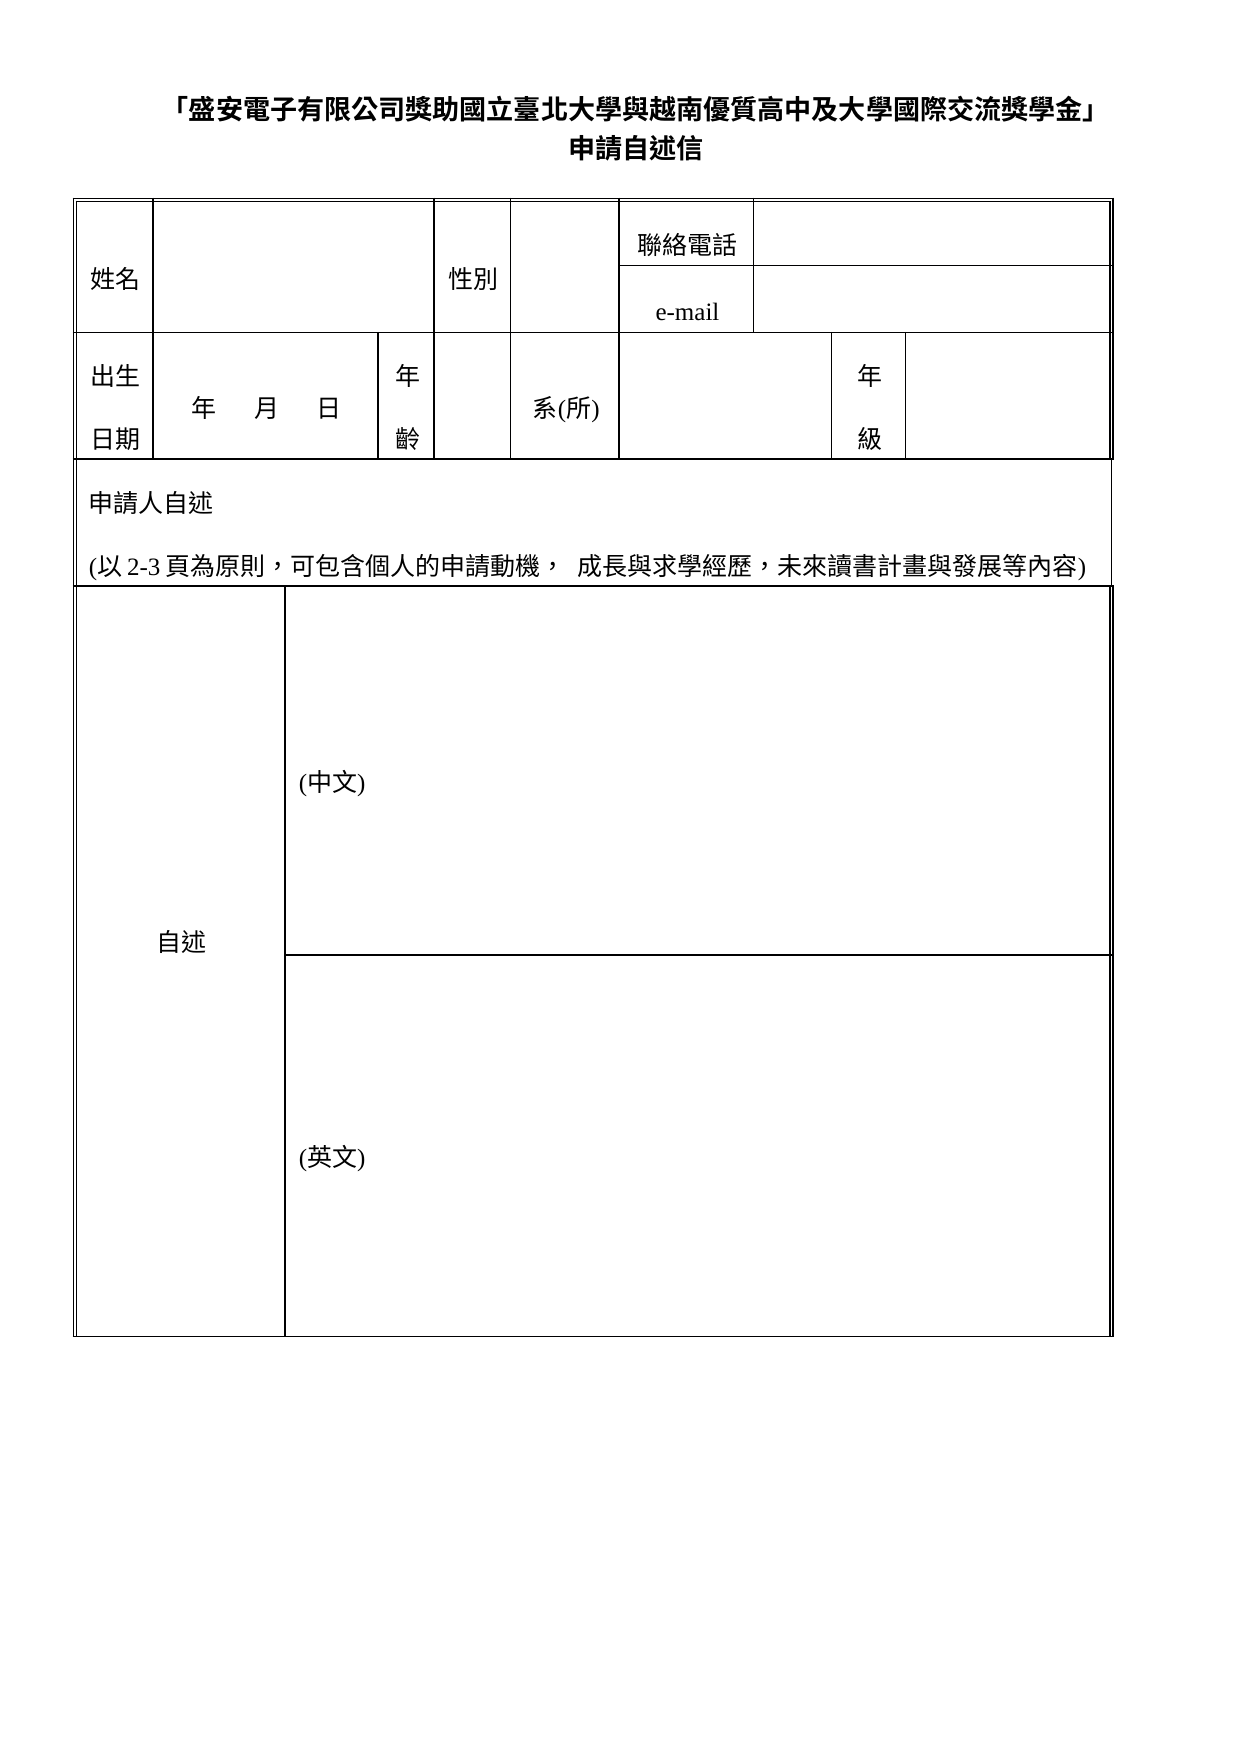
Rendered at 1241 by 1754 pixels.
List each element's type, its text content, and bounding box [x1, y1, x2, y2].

table_cell [906, 333, 1109, 458]
table_header 姓名 [77, 202, 152, 332]
table_cell 出生日期 [77, 333, 152, 458]
table_cell (英文) [286, 956, 1109, 1336]
table_header [754, 202, 1109, 264]
table_cell [620, 333, 831, 458]
table_header [511, 202, 618, 332]
table_cell 系(所) [511, 333, 618, 458]
table_header [154, 202, 433, 332]
table_cell 自述 [77, 587, 284, 1336]
table_cell e-mail [620, 266, 753, 332]
table_cell 年 齡 [379, 333, 433, 458]
table_cell 年 級 [832, 333, 905, 458]
text 「盛安電子有限公司獎助國立臺北大學與越南優質高中及大學國際交流獎學金」 [75, 88, 1196, 127]
table_cell 年 月 日 [154, 333, 377, 458]
table_cell [754, 266, 1109, 332]
table_header 性別 [435, 202, 510, 332]
table_cell [435, 333, 510, 458]
table_cell (中文) [286, 587, 1109, 954]
table_cell 申請人自述 (以2-3頁為原則，可包含個人的申請動機， 成長與求學經歷，未來讀書計畫與發展等內容) [77, 460, 1111, 585]
table_header 聯絡電話 [620, 202, 753, 264]
text 申請自述信 [75, 127, 1196, 166]
